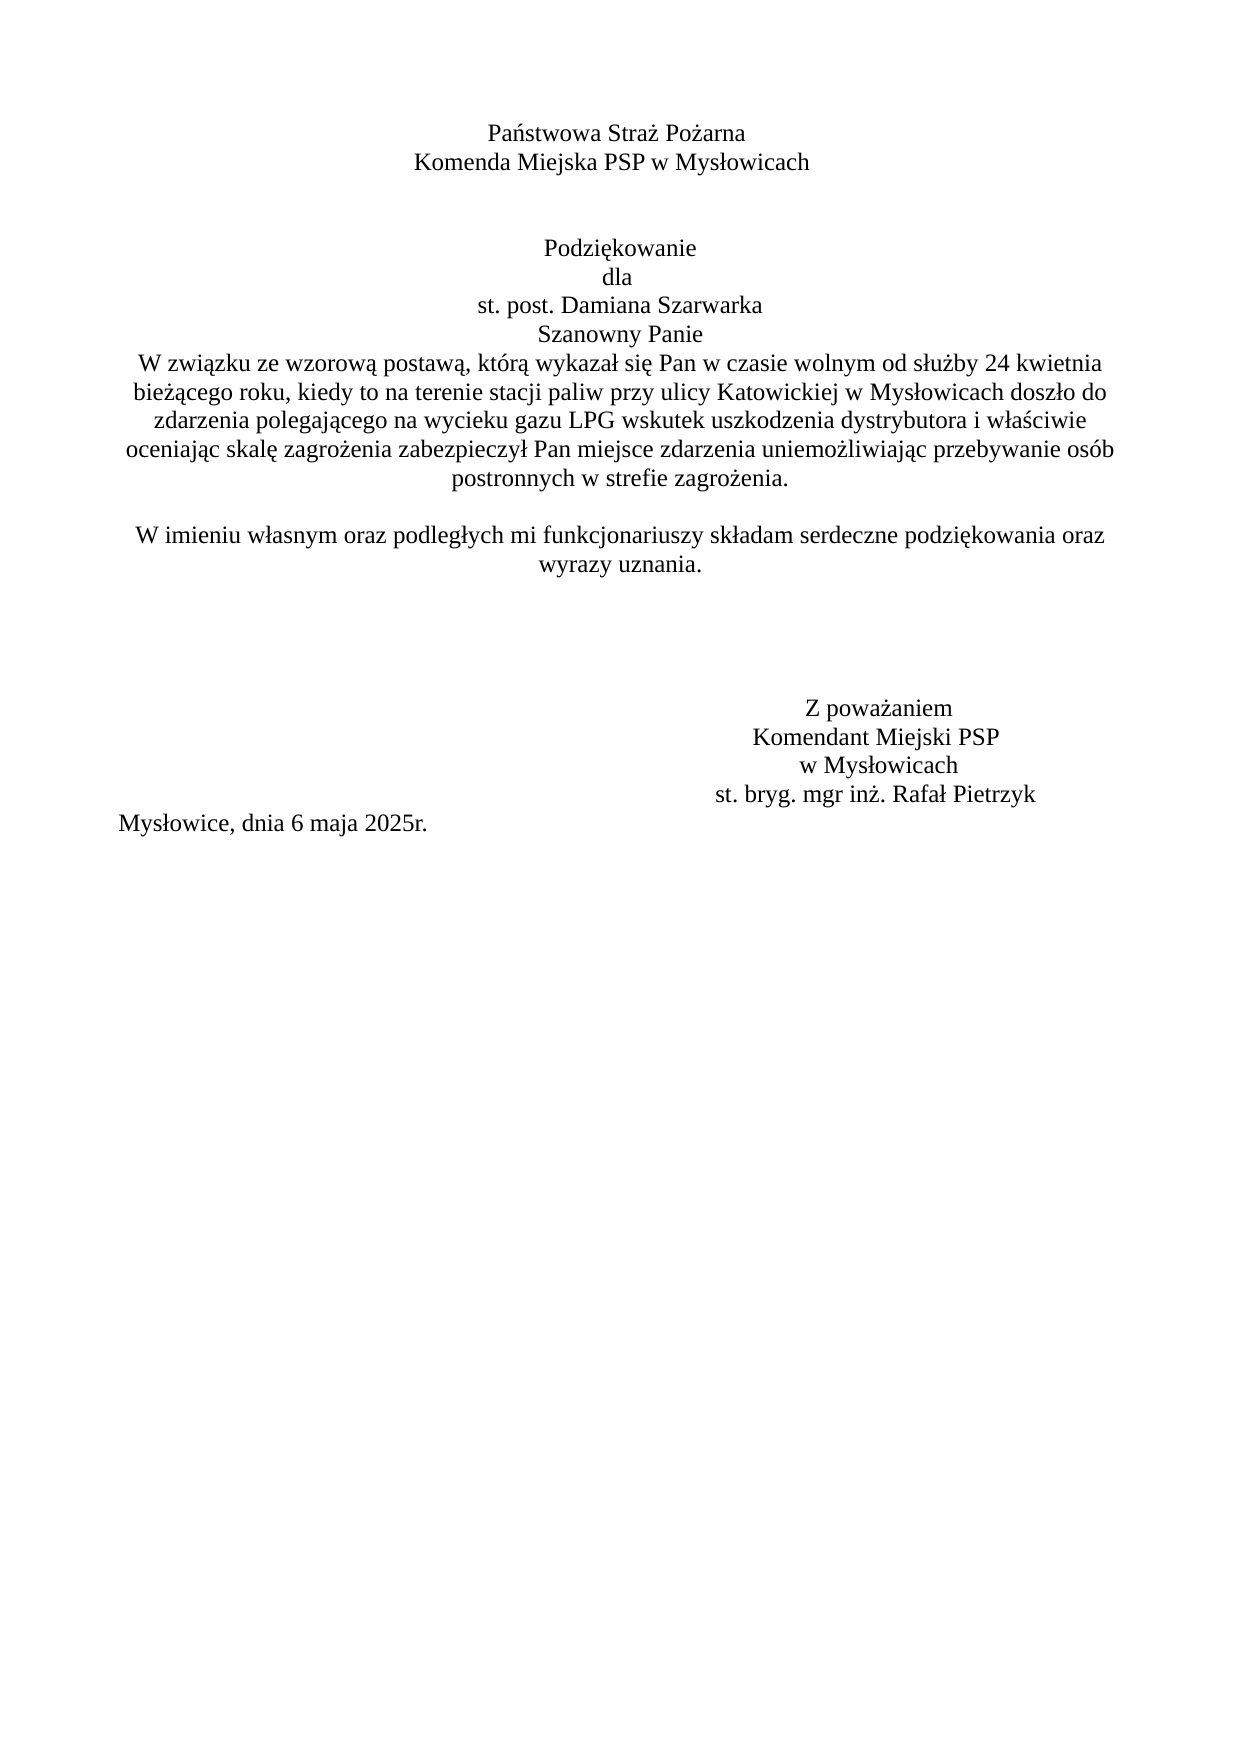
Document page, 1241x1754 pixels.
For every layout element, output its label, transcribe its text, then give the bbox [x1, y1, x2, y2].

text Podziękowanie [118, 233, 1122, 262]
text Mysłowice, dnia 6 maja 2025r. [118, 808, 1122, 837]
text Państwowa Straż Pożarna [118, 118, 1122, 147]
text w Mysłowicach [118, 751, 1122, 779]
text Z poważaniem [118, 693, 1122, 722]
text Szanowny Panie [118, 319, 1122, 348]
text Komendant Miejski PSP [118, 722, 1122, 751]
text W imieniu własnym oraz podległych mi funkcjonariuszy składam serdeczne podziękowania oraz wyrazy uznania. [118, 521, 1122, 578]
text W związku ze wzorową postawą, którą wykazał się Pan w czasie wolnym od służby 24 kwietnia bieżącego roku, kiedy to na terenie stacji paliw przy ulicy Katowickiej w Mysłowicach doszło do zdarzenia polegającego na wycieku gazu LPG wskutek uszkodzenia dystrybutora i właściwie oceniając skalę zagrożenia zabezpieczył Pan miejsce zdarzenia uniemożliwiając przebywanie osób postronnych w strefie zagrożenia. [118, 348, 1122, 492]
text dla [118, 262, 1122, 291]
text Komenda Miejska PSP w Mysłowicach [118, 147, 1122, 176]
text st. bryg. mgr inż. Rafał Pietrzyk [118, 779, 1122, 808]
text st. post. Damiana Szarwarka [118, 291, 1122, 319]
